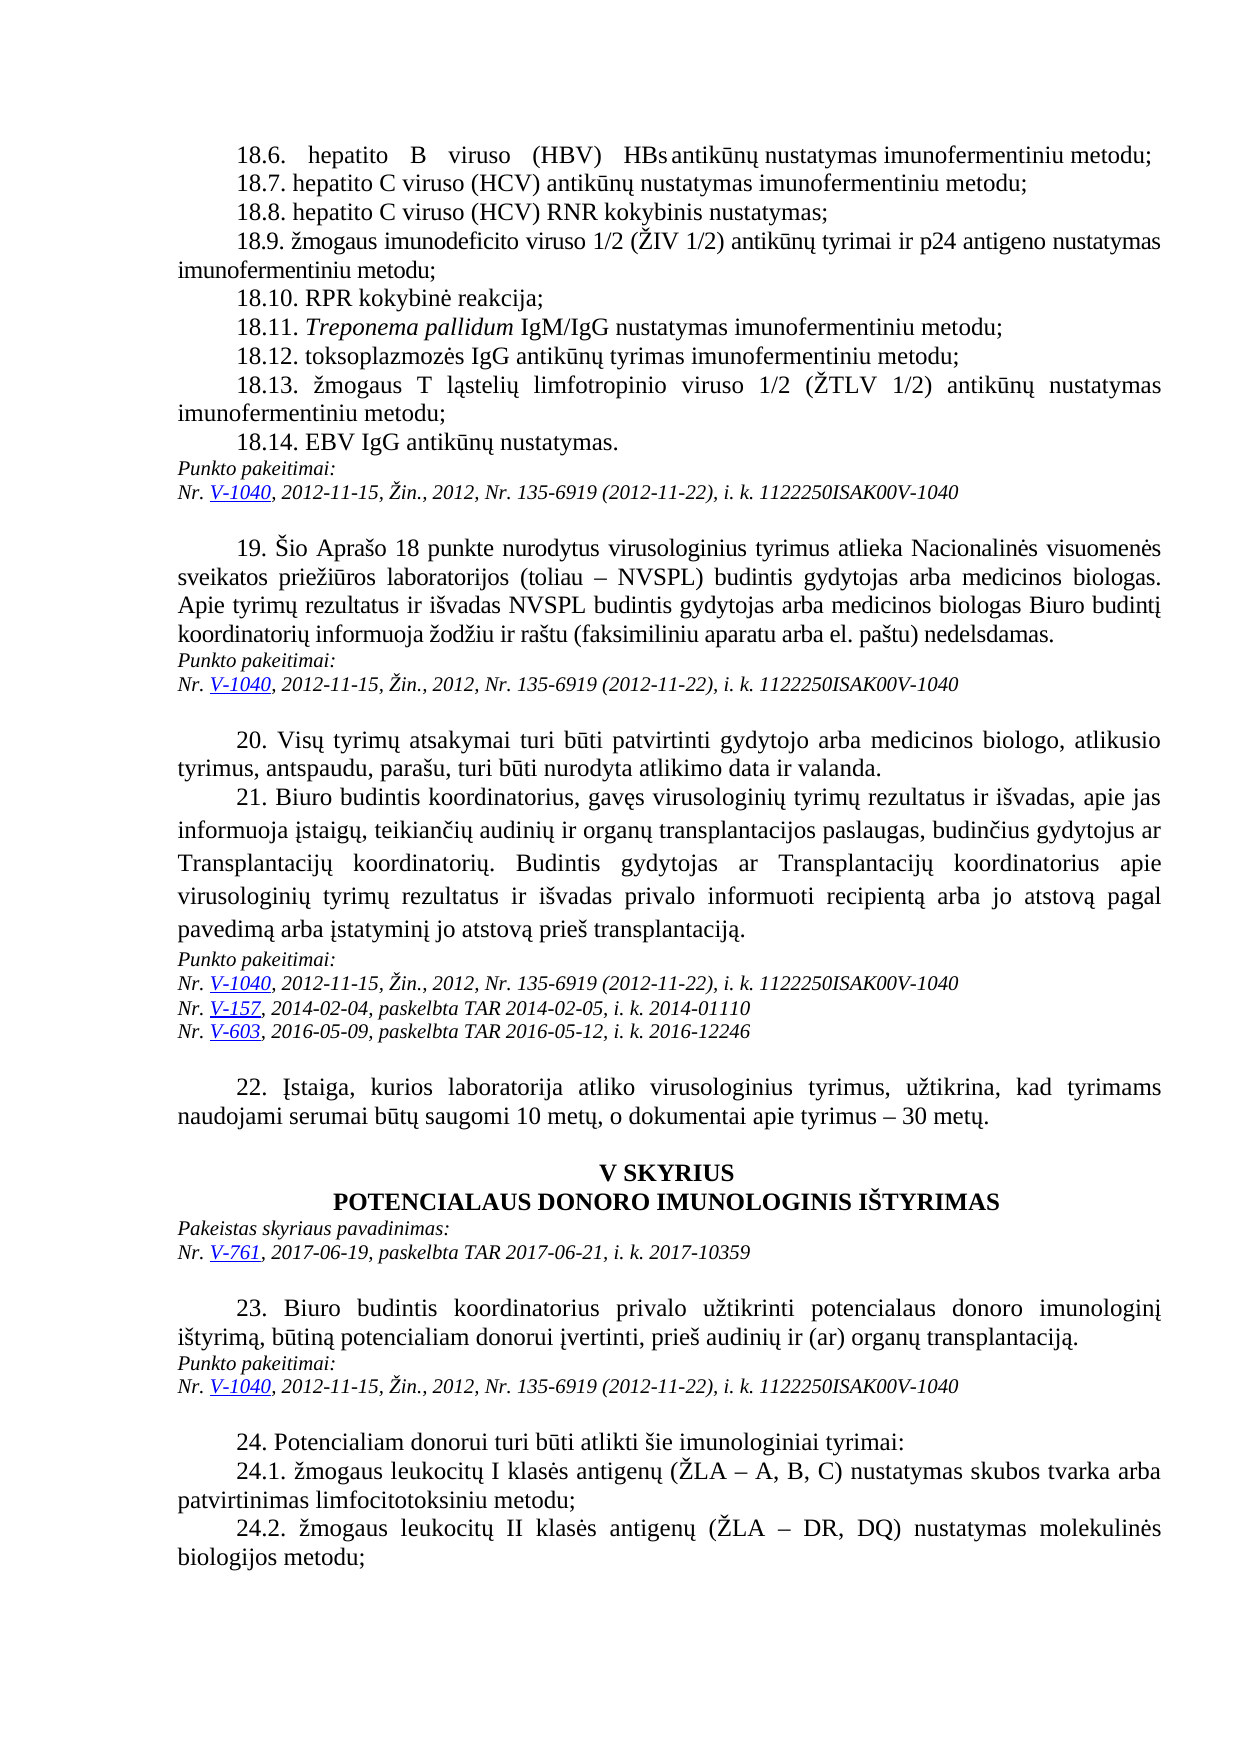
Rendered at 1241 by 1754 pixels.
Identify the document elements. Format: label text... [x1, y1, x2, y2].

text 23. Biuro budintis koordinatorius privalo užtikrinti potencialaus donoro imunologinį ištyrimą, būtiną potencialiam donorui įvertinti, prieš audinių ir (ar) organų transplantaciją. [177, 1293, 1162, 1350]
text 18.11. Treponema pallidum IgM/IgG nustatymas imunofermentiniu metodu; [177, 312, 1162, 341]
text 22. Įstaiga, kurios laboratorija atliko virusologinius tyrimus, užtikrina, kad tyrimams naudojami serumai būtų saugomi 10 metų, o dokumentai apie tyrimus – 30 metų. [177, 1072, 1162, 1130]
text 19. Šio Aprašo 18 punkte nurodytus virusologinius tyrimus atlieka Nacionalinės visuomenės sveikatos priežiūros laboratorijos (toliau – NVSPL) budintis gydytojas arba medicinos biologas. Apie tyrimų rezultatus ir išvadas NVSPL budintis gydytojas arba medicinos biologas Biuro budintį koordinatorių informuoja žodžiu ir raštu (faksimiliniu aparatu arba el. paštu) nedelsdamas. [177, 533, 1162, 648]
text Punkto pakeitimai: [177, 648, 1162, 672]
text 18.9. žmogaus imunodeficito viruso 1/2 (ŽIV 1/2) antikūnų tyrimai ir p24 antigeno nustatymas imunofermentiniu metodu; [177, 226, 1162, 283]
text 24. Potencialiam donorui turi būti atlikti šie imunologiniai tyrimai: [177, 1427, 1162, 1456]
text 18.14. EBV IgG antikūnų nustatymas. [177, 427, 1162, 456]
text 18.8. hepatito C viruso (HCV) RNR kokybinis nustatymas; [177, 197, 1162, 226]
text 18.7. hepatito C viruso (HCV) antikūnų nustatymas imunofermentiniu metodu; [177, 168, 1162, 197]
text 18.13. žmogaus T ląstelių limfotropinio viruso 1/2 (ŽTLV 1/2) antikūnų nustatymas imunofermentiniu metodu; [177, 370, 1162, 427]
text Nr. V-1040, 2012-11-15, Žin., 2012, Nr. 135-6919 (2012-11-22), i. k. 1122250ISAK00V-1040 [177, 971, 1162, 995]
text Pakeistas skyriaus pavadinimas: [177, 1216, 1162, 1240]
text 24.1. žmogaus leukocitų I klasės antigenų (ŽLA – A, B, C) nustatymas skubos tvarka arba patvirtinimas limfocitotoksiniu metodu; [177, 1456, 1162, 1513]
text Nr. V-1040, 2012-11-15, Žin., 2012, Nr. 135-6919 (2012-11-22), i. k. 1122250ISAK00V-1040 [177, 672, 1162, 696]
text 18.6. hepatito B viruso (HBV) HBs antikūnų nustatymas imunofermentiniu metodu; [177, 140, 1162, 168]
text Nr. V-157, 2014-02-04, paskelbta TAR 2014-02-05, i. k. 2014-01110 [177, 995, 1162, 1019]
text 21. Biuro budintis koordinatorius, gavęs virusologinių tyrimų rezultatus ir išvadas, apie jas informuoja įstaigų, teikiančių audinių ir organų transplantacijos paslaugas, budinčius gydytojus ar Transplantacijų koordinatorių. Budintis gydytojas ar Transplantacijų koordinatorius apie virusologinių tyrimų rezultatus ir išvadas privalo informuoti recipientą arba jo atstovą pagal pavedimą arba įstatyminį jo atstovą prieš transplantaciją. [177, 782, 1162, 943]
text 18.12. toksoplazmozės IgG antikūnų tyrimas imunofermentiniu metodu; [177, 341, 1162, 370]
text Nr. V-761, 2017-06-19, paskelbta TAR 2017-06-21, i. k. 2017-10359 [177, 1240, 1162, 1264]
text Punkto pakeitimai: [177, 1350, 1162, 1374]
text Nr. V-603, 2016-05-09, paskelbta TAR 2016-05-12, i. k. 2016-12246 [177, 1019, 1162, 1043]
text Punkto pakeitimai: [177, 456, 1162, 480]
text Punkto pakeitimai: [177, 947, 1162, 971]
text 20. Visų tyrimų atsakymai turi būti patvirtinti gydytojo arba medicinos biologo, atlikusio tyrimus, antspaudu, parašu, turi būti nurodyta atlikimo data ir valanda. [177, 725, 1162, 782]
text 24.2. žmogaus leukocitų II klasės antigenų (ŽLA – DR, DQ) nustatymas molekulinės biologijos metodu; [177, 1513, 1162, 1571]
text Nr. V-1040, 2012-11-15, Žin., 2012, Nr. 135-6919 (2012-11-22), i. k. 1122250ISAK00V-1040 [177, 480, 1162, 504]
text V SKYRIUS POTENCIALAUS DONORO IMUNOLOGINIS IŠTYRIMAS [177, 1158, 1162, 1216]
text Nr. V-1040, 2012-11-15, Žin., 2012, Nr. 135-6919 (2012-11-22), i. k. 1122250ISAK00V-1040 [177, 1374, 1162, 1398]
text 18.10. RPR kokybinė reakcija; [177, 283, 1162, 312]
